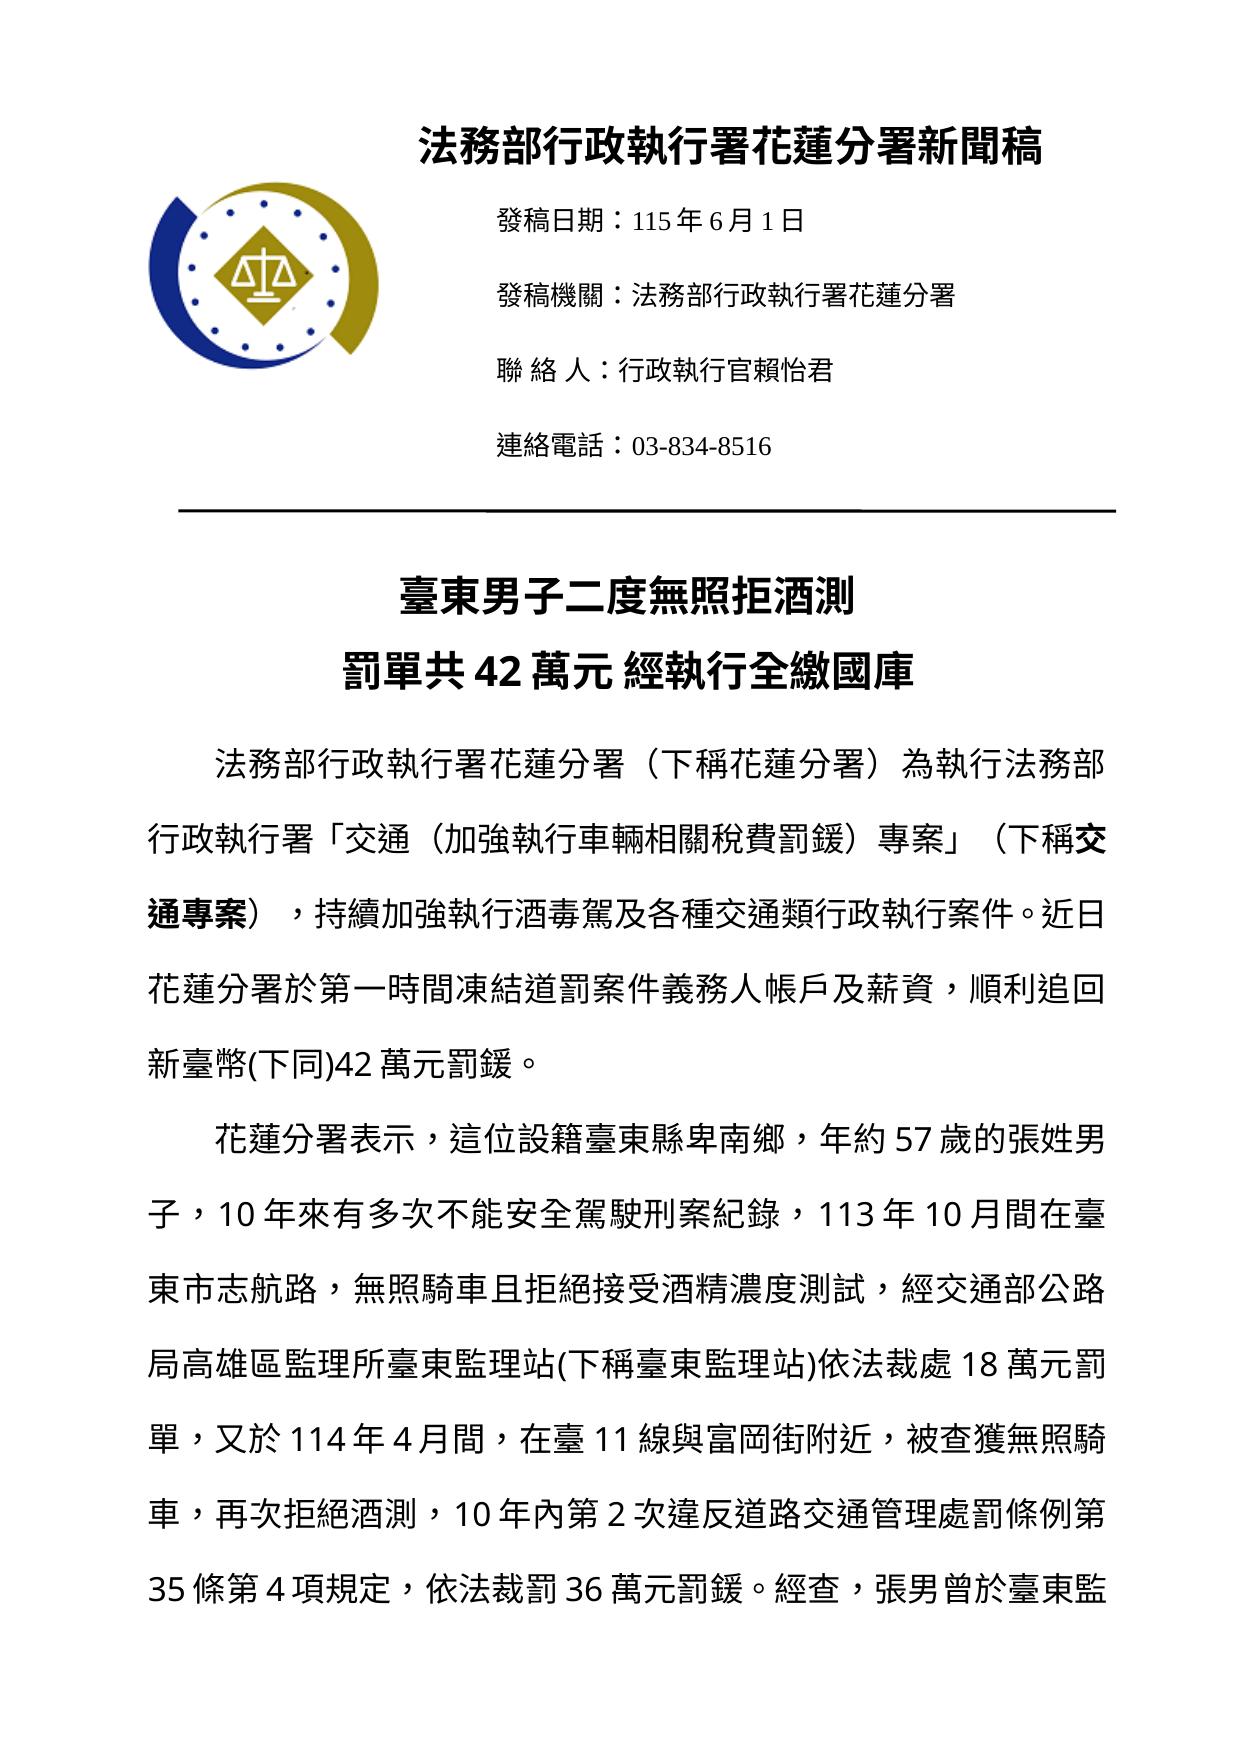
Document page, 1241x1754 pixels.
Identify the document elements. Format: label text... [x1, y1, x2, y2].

text 法務部行政執行署花蓮分署（下稱花蓮分署）為執行法務部行政執行署「交通（加強執行車輛相關稅費罰鍰）專案」（下稱交通專案），持續加強執行酒毒駕及各種交通類行政執行案件。近日花蓮分署於第一時間凍結道罰案件義務人帳戶及薪資，順利追回新臺幣(下同)42萬元罰鍰。 [148, 724, 1107, 1099]
text 臺東男子二度無照拒酒測 [148, 556, 1107, 631]
table_header 法務部行政執行署花蓮分署新聞稿 發稿日期：115年6月1日 發稿機關：法務部行政執行署花蓮分署 聯 絡 人：行政執行官賴怡君 連絡電話：03-834-8516 [385, 106, 1066, 481]
text 花蓮分署表示，這位設籍臺東縣卑南鄉，年約57歲的張姓男子，10年來有多次不能安全駕駛刑案紀錄，113年10月間在臺東市志航路，無照騎車且拒絕接受酒精濃度測試，經交通部公路局高雄區監理所臺東監理站(下稱臺東監理站)依法裁處18萬元罰單，又於114年4月間，在臺11線與富岡街附近，被查獲無照騎車，再次拒絕酒測，10年內第2次違反道路交通管理處罰條例第35條第4項規定，依法裁罰36萬元罰鍰。經查，張男曾於臺東監 [148, 1099, 1107, 1624]
picture [147, 180, 382, 372]
table_header [145, 106, 385, 481]
text 罰單共42萬元 經執行全繳國庫 [148, 631, 1107, 706]
